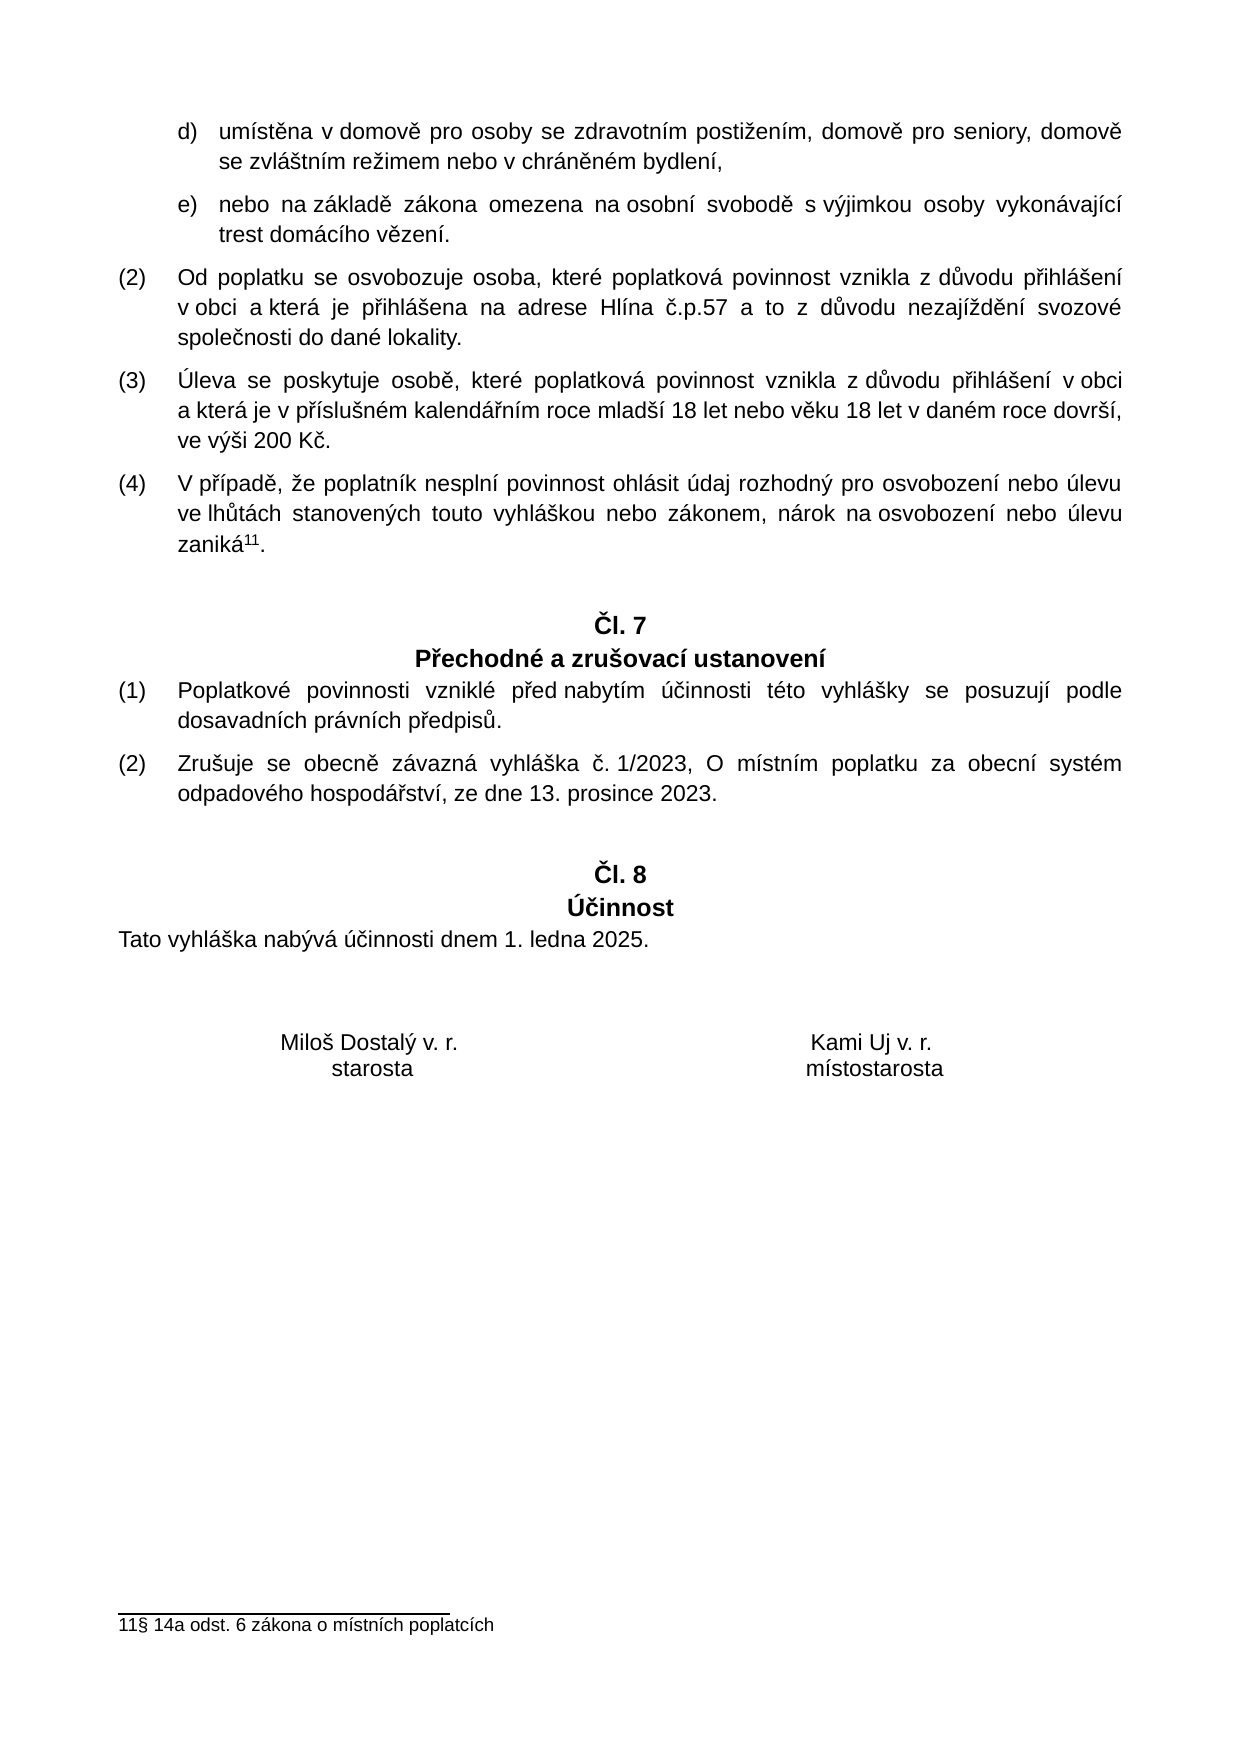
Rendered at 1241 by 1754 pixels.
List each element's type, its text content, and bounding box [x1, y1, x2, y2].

table_header Miloš Dostalý v. r. starosta [118, 969, 620, 1087]
list Úleva se poskytuje osobě, které poplatková povinnost vznikla z důvodu přihlášení v obci a která je v příslušném kalendářním roce mladší 18 let nebo věku 18 let v daném roce dovrší, ve výši 200 Kč. [118, 367, 1122, 454]
list Poplatkové povinnosti vzniklé před nabytím účinnosti této vyhlášky se posuzují podle dosavadních právních předpisů. [118, 677, 1122, 733]
list V případě, že poplatník nesplní povinnost ohlásit údaj rozhodný pro osvobození nebo úlevu ve lhůtách stanovených touto vyhláškou nebo zákonem, nárok na osvobození nebo úlevu zaniká. [118, 470, 1122, 557]
table_cell [620, 1087, 1122, 1205]
list Zrušuje se obecně závazná vyhláška č. 1/2023, O místním poplatku za obecní systém odpadového hospodářství, ze dne 13. prosince 2023. [118, 750, 1122, 806]
table_header Kami Uj v. r. místostarosta [620, 969, 1122, 1087]
list umístěna v domově pro osoby se zdravotním postižením, domově pro seniory, domově se zvláštním režimem nebo v chráněném bydlení, [177, 118, 1122, 175]
subtitle Čl. 8 Účinnost [118, 860, 1122, 922]
subtitle Čl. 7 Přechodné a zrušovací ustanovení [118, 611, 1122, 673]
list § 14a odst. 6 zákona o místních poplatcích [118, 1614, 1122, 1635]
text Tato vyhláška nabývá účinnosti dnem 1. ledna 2025. [118, 926, 1122, 953]
list nebo na základě zákona omezena na osobní svobodě s výjimkou osoby vykonávající trest domácího vězení. [177, 191, 1122, 248]
list Od poplatku se osvobozuje osoba, které poplatková povinnost vznikla z důvodu přihlášení v obci a která je přihlášena na adrese Hlína č.p.57 a to z důvodu nezajíždění svozové společnosti do dané lokality. [118, 264, 1122, 351]
table_cell [118, 1087, 620, 1205]
